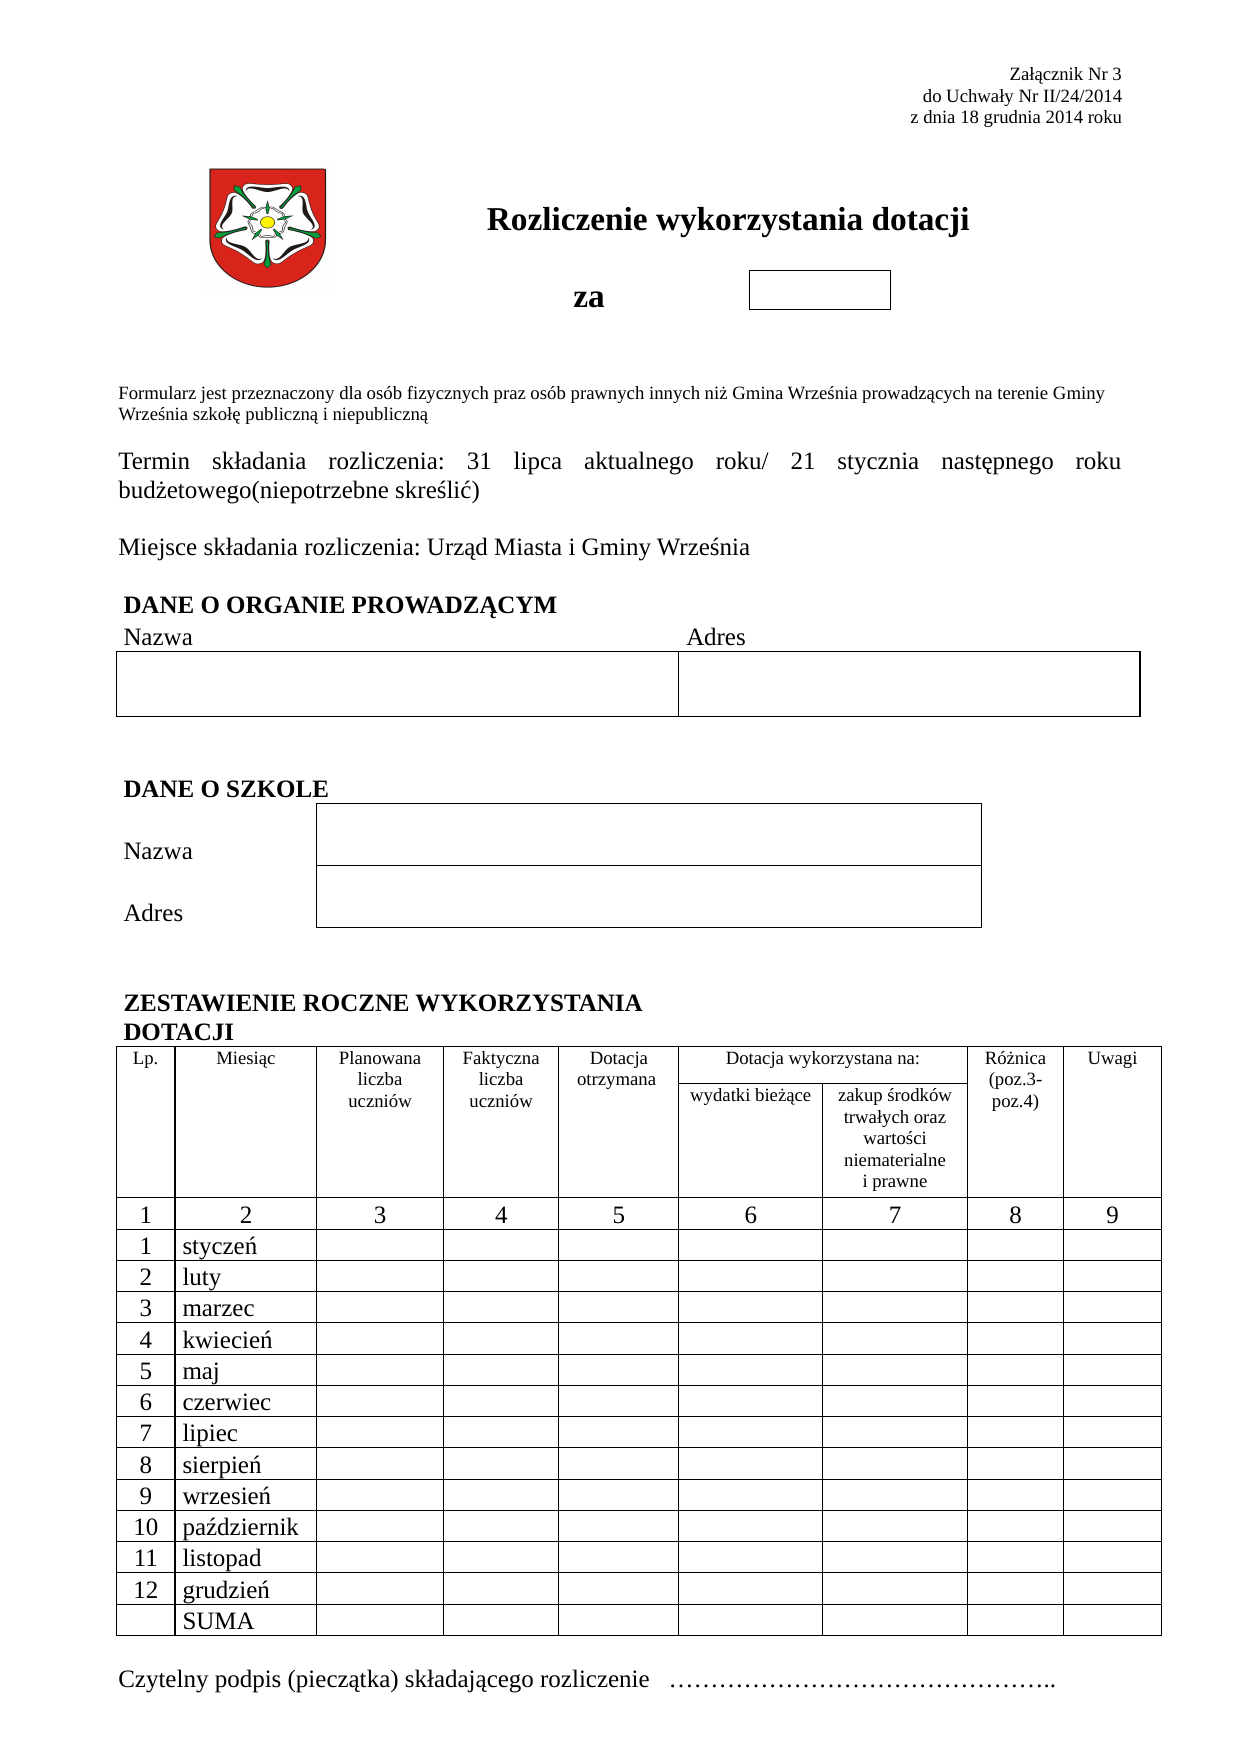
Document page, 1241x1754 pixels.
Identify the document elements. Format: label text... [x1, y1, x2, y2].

table_cell [116, 865, 161, 897]
table_cell [317, 866, 981, 927]
table_cell [981, 959, 1140, 1046]
table_cell [444, 1292, 558, 1322]
table_cell styczeń [176, 1230, 316, 1260]
table_cell [823, 1417, 967, 1447]
table_cell [316, 717, 507, 745]
table_cell [317, 1417, 443, 1447]
text [118, 199, 200, 238]
table_cell [508, 745, 679, 803]
table_cell [317, 1480, 443, 1510]
table_cell [317, 1355, 443, 1385]
table_cell [679, 745, 854, 803]
table_cell [1064, 1292, 1161, 1322]
table_cell [1140, 927, 1161, 959]
table_cell [116, 803, 161, 835]
table_cell [968, 1480, 1063, 1510]
table_cell [559, 1448, 678, 1478]
table_cell [316, 928, 507, 959]
table_cell [679, 1355, 822, 1385]
table_cell [559, 1605, 678, 1635]
table_cell [559, 1261, 678, 1291]
table_cell Faktyczna liczba uczniów [444, 1047, 558, 1197]
table_cell Lp. [117, 1047, 174, 1197]
table_header [750, 271, 890, 309]
table_cell lipiec [176, 1417, 316, 1447]
table_cell 5 [559, 1198, 678, 1228]
table_cell Uwagi [1064, 1047, 1161, 1197]
table_cell [823, 1323, 967, 1353]
table_cell 5 [117, 1355, 174, 1385]
table_cell [968, 1261, 1063, 1291]
table_cell 7 [823, 1198, 967, 1228]
table_cell [982, 897, 1140, 927]
text z dnia 18 grudnia 2014 roku [827, 106, 1122, 128]
table_cell [1140, 803, 1161, 835]
table_cell [982, 865, 1140, 897]
table_cell [1064, 1480, 1161, 1510]
table_cell 2 [117, 1261, 174, 1291]
table_cell [317, 1605, 443, 1635]
table_cell [854, 619, 981, 651]
table_cell Dotacja otrzymana [559, 1047, 678, 1197]
text Rozliczenie wykorzystania dotacji [335, 199, 1122, 238]
table_cell [679, 1386, 822, 1416]
table_cell [559, 1230, 678, 1260]
table_cell 3 [317, 1198, 443, 1228]
table_cell [982, 835, 1140, 865]
table_cell [559, 1292, 678, 1322]
table_cell 7 [117, 1417, 174, 1447]
text za [118, 276, 1122, 314]
table_cell 10 [117, 1511, 174, 1541]
text Czytelny podpis (pieczątka) składającego rozliczenie ……………………………………….. [118, 1664, 1122, 1693]
table_cell [1140, 745, 1161, 803]
table_cell 4 [117, 1323, 174, 1353]
table_cell [679, 1480, 822, 1510]
table_cell DANE O SZKOLE [116, 745, 507, 803]
table_cell 2 [176, 1198, 316, 1228]
table_cell [823, 1230, 967, 1260]
table_cell [444, 1417, 558, 1447]
table_cell [1064, 1386, 1161, 1416]
table_cell [559, 1573, 678, 1603]
table_header DANE O ORGANIE PROWADZĄCYM [116, 561, 1140, 619]
table_cell 6 [679, 1198, 822, 1228]
table_cell 1 [117, 1198, 174, 1228]
table_cell [1141, 683, 1161, 716]
table_cell [161, 803, 316, 835]
table_cell [981, 927, 1140, 959]
text do Uchwały Nr II/24/2014 [827, 84, 1122, 106]
table_cell [317, 1292, 443, 1322]
table_cell [823, 1605, 967, 1635]
table_cell grudzień [176, 1573, 316, 1603]
table_cell [982, 803, 1140, 835]
table_cell 3 [117, 1292, 174, 1322]
table_cell [161, 927, 316, 959]
table_cell ZESTAWIENIE ROCZNE WYKORZYSTANIA DOTACJI [116, 959, 679, 1046]
table_cell [968, 1230, 1063, 1260]
table_cell sierpień [176, 1448, 316, 1478]
table_cell [823, 1542, 967, 1572]
table_cell [679, 928, 854, 959]
table_cell [559, 1480, 678, 1510]
table_cell [968, 1355, 1063, 1385]
table_cell [444, 1573, 558, 1603]
table_cell [854, 717, 981, 745]
table_cell Nazwa [116, 619, 316, 651]
table_cell [968, 1542, 1063, 1572]
table_cell Różnica (poz.3-poz.4) [968, 1047, 1063, 1197]
table_cell [444, 1386, 558, 1416]
table_cell [1064, 1417, 1161, 1447]
table_cell [968, 1605, 1063, 1635]
table_cell [444, 1511, 558, 1541]
table_cell [116, 717, 161, 745]
table_cell [823, 1511, 967, 1541]
table_cell [161, 865, 316, 897]
table_cell [316, 619, 507, 651]
table_cell [679, 1261, 822, 1291]
table_cell [854, 745, 981, 803]
table_cell [444, 1480, 558, 1510]
table_cell [679, 1573, 822, 1603]
table_cell [1140, 835, 1161, 865]
table_cell [559, 1417, 678, 1447]
table_cell [559, 1511, 678, 1541]
table_cell [823, 1386, 967, 1416]
table_cell 1 [117, 1230, 174, 1260]
table_cell [854, 928, 981, 959]
table_cell [968, 1292, 1063, 1322]
table_cell [1064, 1323, 1161, 1353]
table_cell [1064, 1355, 1161, 1385]
table_cell luty [176, 1261, 316, 1291]
table_cell Dotacja wykorzystana na: [679, 1047, 967, 1083]
table_cell [317, 1230, 443, 1260]
table_cell [508, 717, 679, 745]
table_cell 12 [117, 1573, 174, 1603]
table_cell [317, 1323, 443, 1353]
table_cell [444, 1605, 558, 1635]
table_cell Planowana liczba uczniów [317, 1047, 443, 1197]
table_header [1140, 561, 1161, 619]
table_cell [823, 1573, 967, 1603]
table_cell [968, 1448, 1063, 1478]
table_cell [679, 1417, 822, 1447]
table_cell [981, 619, 1140, 651]
table_cell marzec [176, 1292, 316, 1322]
table_cell [559, 1323, 678, 1353]
table_cell [117, 1605, 174, 1635]
table_cell [559, 1355, 678, 1385]
table_cell [679, 959, 854, 1046]
table_cell [444, 1355, 558, 1385]
table_cell 9 [117, 1480, 174, 1510]
table_cell [679, 1292, 822, 1322]
table_cell [317, 1511, 443, 1541]
table_cell [679, 1605, 822, 1635]
table_cell [1064, 1448, 1161, 1478]
table_cell [116, 927, 161, 959]
table_cell [1064, 1605, 1161, 1635]
table_cell [161, 717, 316, 745]
table_cell [981, 745, 1140, 803]
table_cell wydatki bieżące [679, 1084, 822, 1197]
table_cell [444, 1261, 558, 1291]
table_cell [823, 1448, 967, 1478]
table_cell [679, 652, 1139, 716]
table_cell [968, 1511, 1063, 1541]
table_cell [1140, 619, 1161, 651]
table_cell [444, 1323, 558, 1353]
table_cell [679, 717, 854, 745]
table_cell [317, 1542, 443, 1572]
table_cell [508, 619, 679, 651]
table_cell [508, 928, 679, 959]
table_cell październik [176, 1511, 316, 1541]
table_cell 6 [117, 1386, 174, 1416]
table_cell listopad [176, 1542, 316, 1572]
table_cell Nazwa [116, 835, 316, 865]
table_cell [444, 1542, 558, 1572]
text Formularz jest przeznaczony dla osób fizycznych praz osób prawnych innych niż Gmina Września prowadzących na terenie Gminy Września szkołę publiczną i niepubliczną [118, 382, 1122, 425]
table_cell [823, 1292, 967, 1322]
table_cell [1064, 1542, 1161, 1572]
text Załącznik Nr 3 [827, 63, 1122, 84]
text Termin składania rozliczenia: 31 lipca aktualnego roku/ 21 stycznia następnego roku budżetowego(niepotrzebne skreślić) [118, 446, 1122, 504]
table_cell kwiecień [176, 1323, 316, 1353]
table_cell [823, 1480, 967, 1510]
table_cell [679, 1511, 822, 1541]
table_cell [444, 1230, 558, 1260]
table_cell [317, 1261, 443, 1291]
picture [200, 160, 335, 297]
table_cell [679, 1323, 822, 1353]
table_cell [1140, 959, 1161, 1046]
table_cell [1141, 651, 1161, 683]
table_cell [1064, 1511, 1161, 1541]
table_cell Miesiąc [176, 1047, 316, 1197]
table_cell [981, 717, 1140, 745]
table_cell 4 [444, 1198, 558, 1228]
table_cell [968, 1573, 1063, 1603]
table_cell czerwiec [176, 1386, 316, 1416]
table_cell [679, 1448, 822, 1478]
table_cell 8 [117, 1448, 174, 1478]
table_cell [1064, 1573, 1161, 1603]
table_cell SUMA [176, 1605, 316, 1635]
table_cell [1140, 897, 1161, 927]
table_cell [968, 1386, 1063, 1416]
table_cell 9 [1064, 1198, 1161, 1228]
table_cell [559, 1386, 678, 1416]
table_cell Adres [116, 897, 316, 927]
table_cell [679, 1542, 822, 1572]
table_cell [317, 1448, 443, 1478]
table_cell 8 [968, 1198, 1063, 1228]
table_cell [679, 1230, 822, 1260]
table_cell [854, 959, 981, 1046]
table_cell [823, 1355, 967, 1385]
table_cell [317, 1573, 443, 1603]
table_cell [317, 1386, 443, 1416]
table_cell 11 [117, 1542, 174, 1572]
text Miejsce składania rozliczenia: Urząd Miasta i Gminy Września [118, 532, 1122, 561]
table_cell [1064, 1261, 1161, 1291]
table_cell [968, 1417, 1063, 1447]
table_cell wrzesień [176, 1480, 316, 1510]
table_cell [317, 804, 981, 865]
table_cell [559, 1542, 678, 1572]
table_cell maj [176, 1355, 316, 1385]
table_cell Adres [679, 619, 854, 651]
table_cell [117, 652, 678, 716]
table_cell [1140, 865, 1161, 897]
table_cell [823, 1261, 967, 1291]
table_cell [1140, 716, 1161, 745]
table_cell [444, 1448, 558, 1478]
table_cell [1064, 1230, 1161, 1260]
table_cell zakup środków trwałych oraz wartości niematerialne i prawne [823, 1084, 967, 1197]
table_cell [968, 1323, 1063, 1353]
